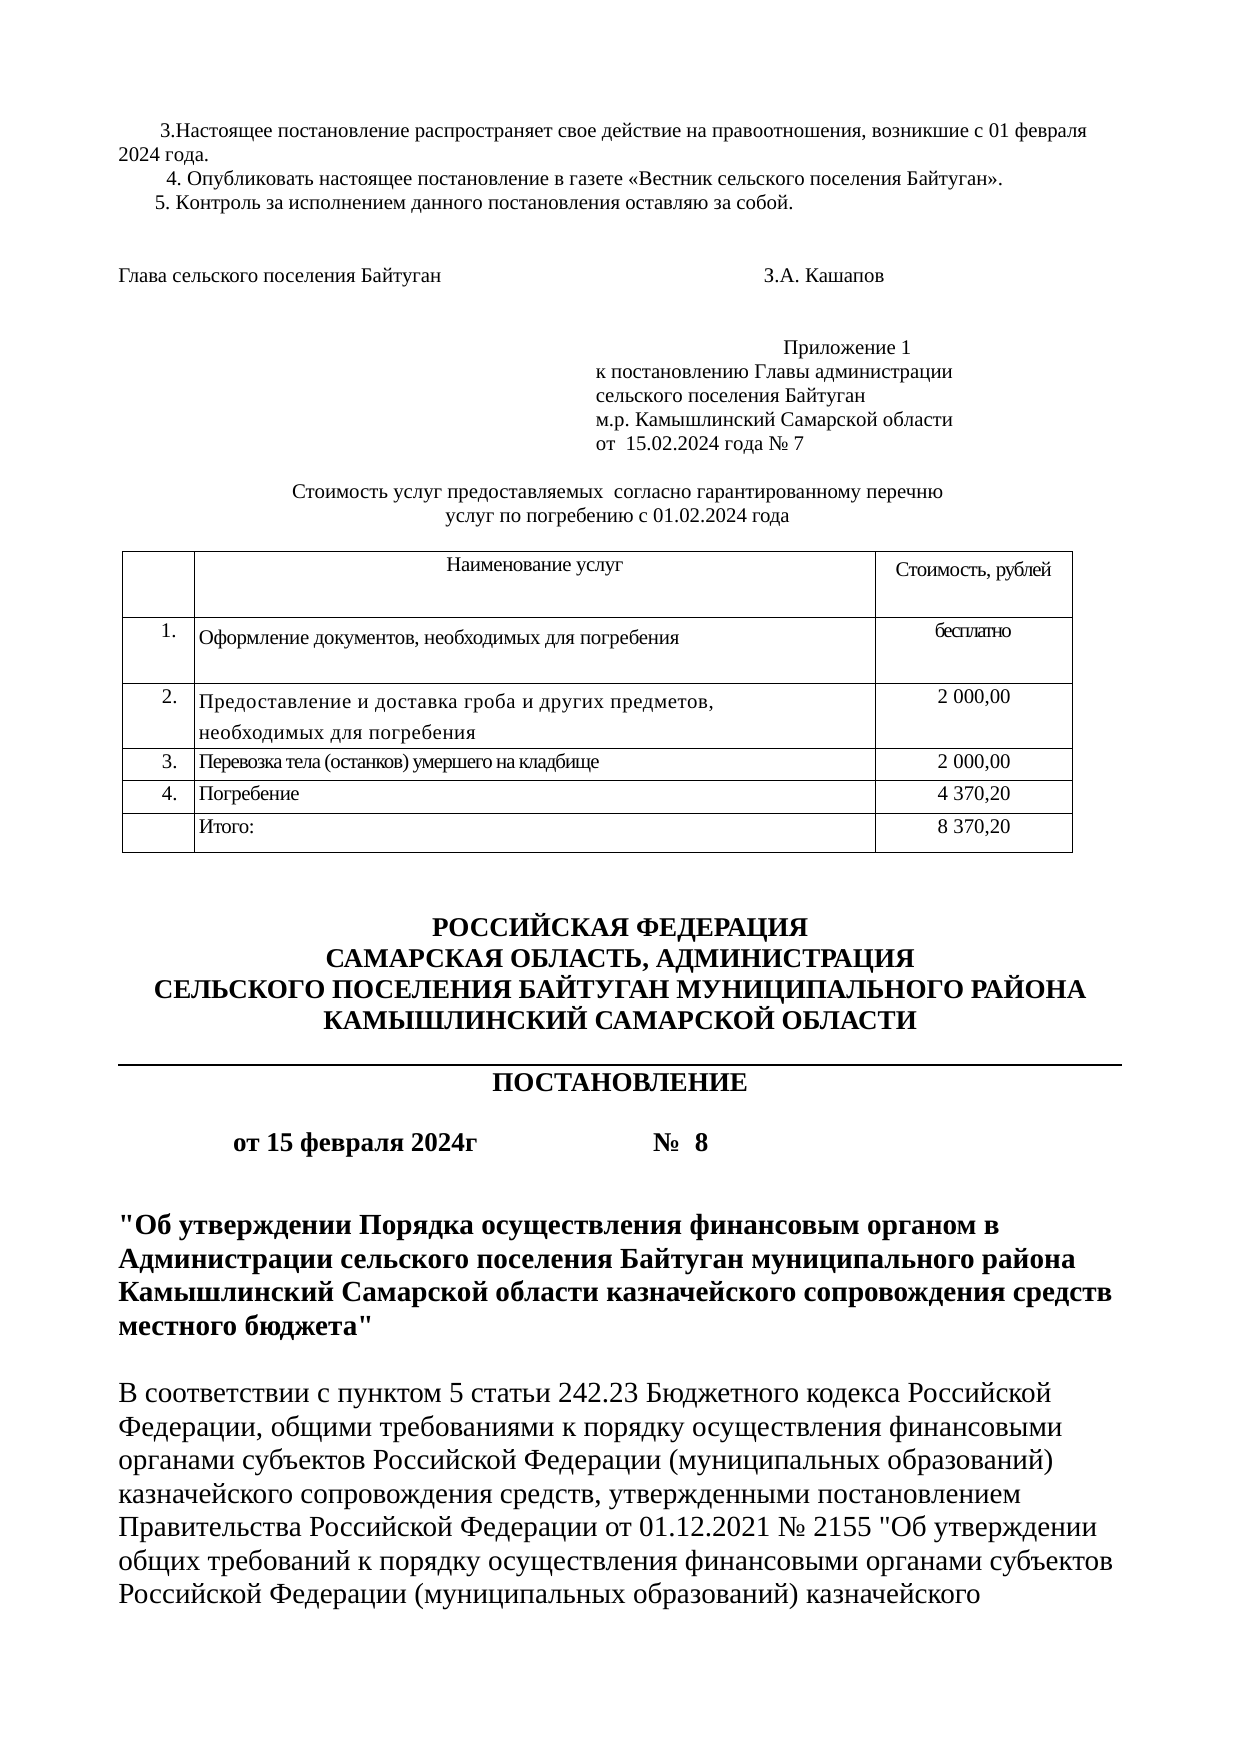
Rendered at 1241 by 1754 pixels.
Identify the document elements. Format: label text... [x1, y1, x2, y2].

subtitle "Об утверждении Порядка осуществления финансовым органом в Администрации сельского поселения Байтуган муниципального района Камышлинский Самарской области казначейского сопровождения средств местного бюджета" [118, 1207, 1122, 1342]
text ПОСТАНОВЛЕНИЕ [118, 1066, 1122, 1097]
text от 15 февраля 2024г № 8 [118, 1126, 1122, 1157]
text СЕЛЬСКОГО ПОСЕЛЕНИЯ БАЙТУГАН МУНИЦИПАЛЬНОГО РАЙОНА КАМЫШЛИНСКИЙ САМАРСКОЙ ОБЛАСТИ [118, 973, 1122, 1036]
text 5. Контроль за исполнением данного постановления оставляю за собой. [118, 190, 1122, 214]
text от 15.02.2024 года № 7 [118, 431, 1122, 455]
text 4. Опубликовать настоящее постановление в газете «Вестник сельского поселения Байтуган». [156, 166, 1122, 190]
table_cell 4. [123, 781, 194, 813]
text В соответствии с пунктом 5 статьи 242.23 Бюджетного кодекса Российской Федерации, общими требованиями к порядку осуществления финансовыми органами субъектов Российской Федерации (муниципальных образований) казначейского сопровождения средств, утвержденными постановлением Правительства Российской Федерации от 01.12.2021 № 2155 "Об утверждении общих требований к порядку осуществления финансовыми органами субъектов Российской Федерации (муниципальных образований) казначейского [118, 1375, 1122, 1610]
table_cell Предоставление и доставка гроба и других предметов, необходимых для погребения [195, 684, 875, 748]
text к постановлению Главы администрации [118, 359, 1122, 383]
table_cell бесплатно [876, 618, 1072, 683]
table_cell 2 000,00 [876, 684, 1072, 748]
text Приложение 1 [118, 335, 1122, 359]
text услуг по погребению с 01.02.2024 года [118, 503, 1122, 527]
text сельского поселения Байтуган [118, 383, 1122, 407]
table_cell 2 000,00 [876, 749, 1072, 780]
table_cell Перевозка тела (останков) умершего на кладбище [195, 749, 875, 780]
text РОССИЙСКАЯ ФЕДЕРАЦИЯ [118, 911, 1122, 942]
text Стоимость услуг предоставляемых согласно гарантированному перечню [118, 479, 1122, 503]
table_header Наименование услуг [195, 552, 875, 617]
table_cell 8 370,20 [876, 814, 1072, 852]
text САМАРСКАЯ ОБЛАСТЬ, АДМИНИСТРАЦИЯ [118, 942, 1122, 973]
table_cell 3. [123, 749, 194, 780]
table_cell Оформление документов, необходимых для погребения [195, 618, 875, 683]
table_cell 4 370,20 [876, 781, 1072, 813]
text Глава сельского поселения Байтуган З.А. Кашапов [118, 262, 1122, 287]
text м.р. Камышлинский Самарской области [118, 407, 1122, 431]
table_cell 2. [123, 684, 194, 748]
table_cell 1. [123, 618, 194, 683]
table_cell [123, 814, 194, 852]
table_cell Погребение [195, 781, 875, 813]
table_cell Итого: [195, 814, 875, 852]
table_header [123, 552, 194, 617]
text 3.Настоящее постановление распространяет свое действие на правоотношения, возникшие с 01 февраля 2024 года. [118, 118, 1122, 166]
table_header Стоимость, рублей [876, 552, 1072, 617]
